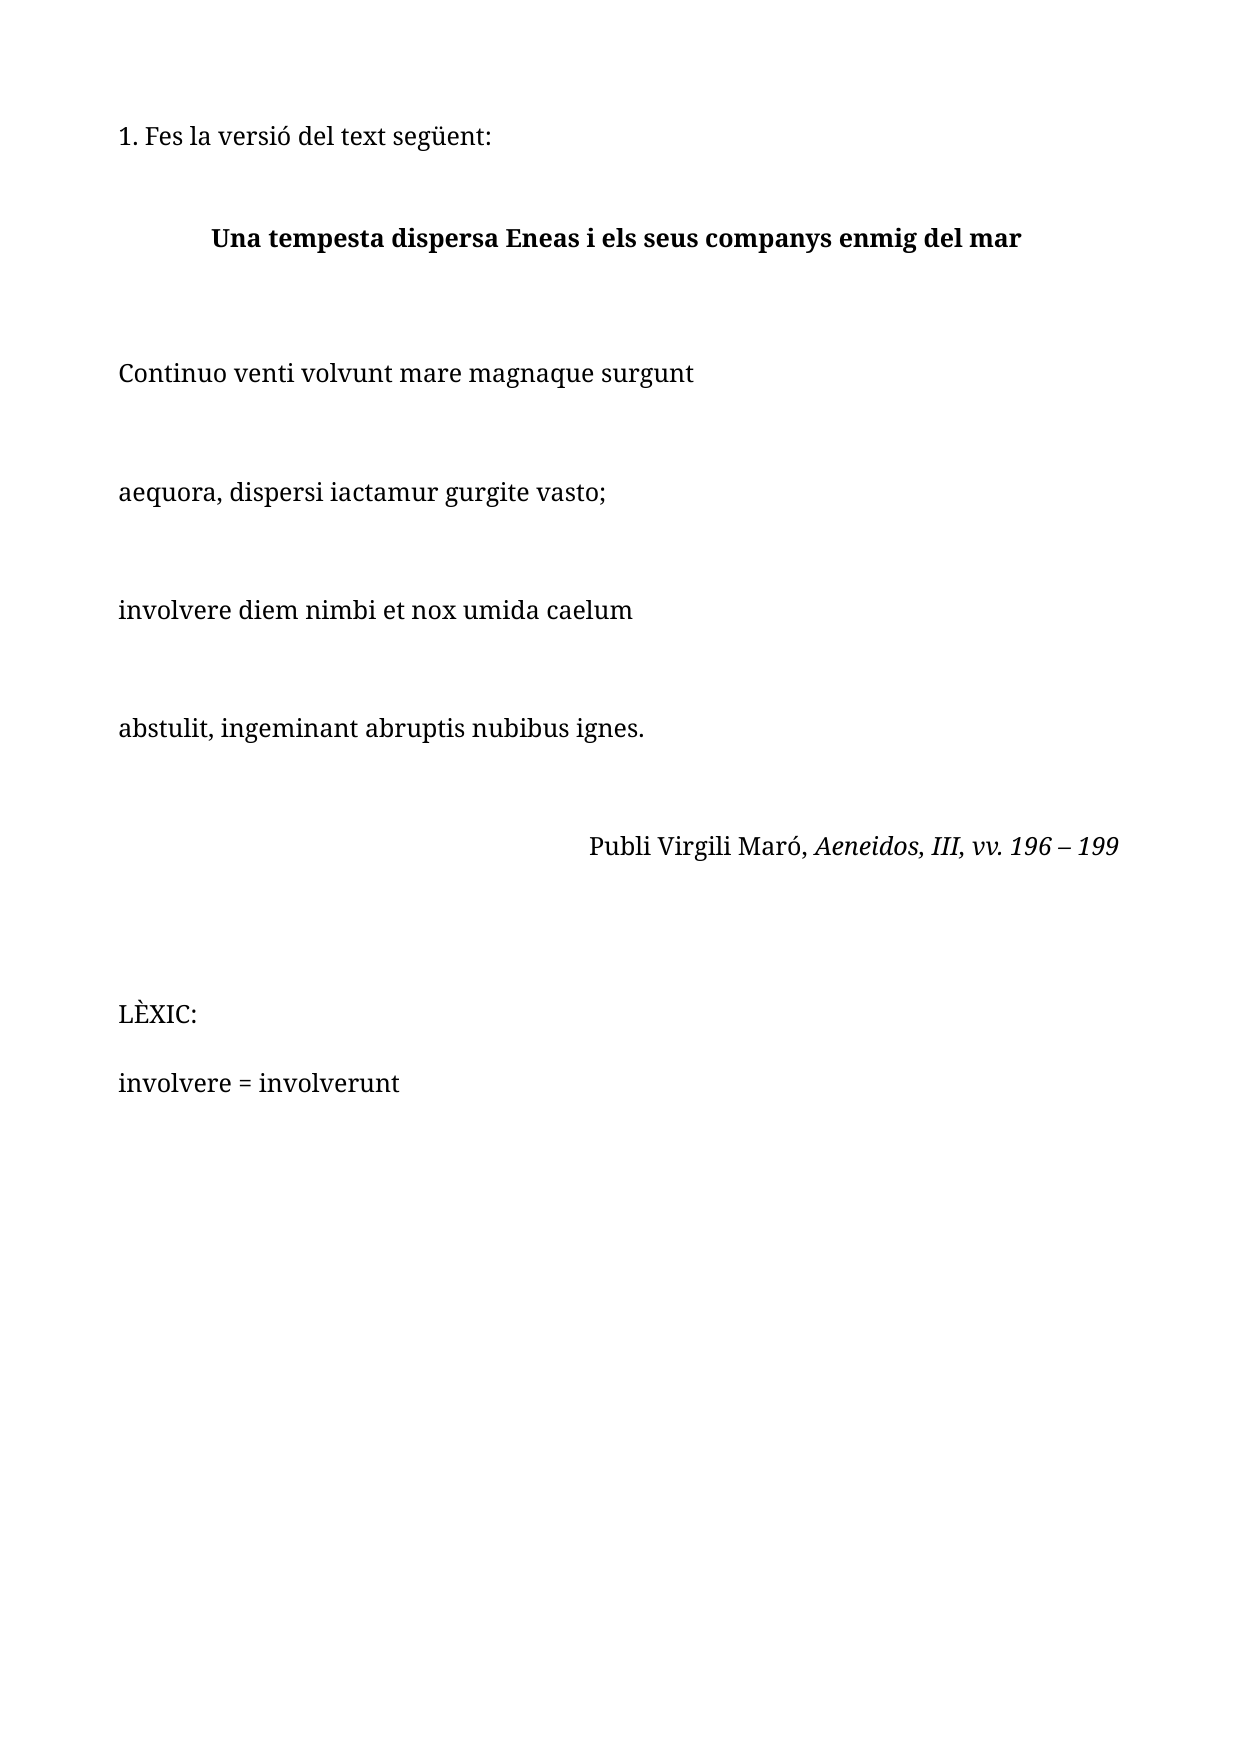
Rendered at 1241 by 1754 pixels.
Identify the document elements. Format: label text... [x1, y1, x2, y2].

text aequora, dispersi iactamur gurgite vasto; [118, 407, 1122, 525]
text Continuo venti volvunt mare magnaque surgunt [118, 288, 1122, 407]
text involvere = involverunt [118, 1065, 1122, 1099]
text Publi Virgili Maró, Aeneidos, III, vv. 196 – 199 [118, 761, 1122, 879]
text LÈXIC: [118, 997, 1122, 1031]
text 1. Fes la versió del text següent: [118, 118, 1122, 152]
text involvere diem nimbi et nox umida caelum [118, 525, 1122, 643]
text abstulit, ingeminant abruptis nubibus ignes. [118, 643, 1122, 761]
text Una tempesta dispersa Eneas i els seus companys enmig del mar [118, 220, 1122, 254]
